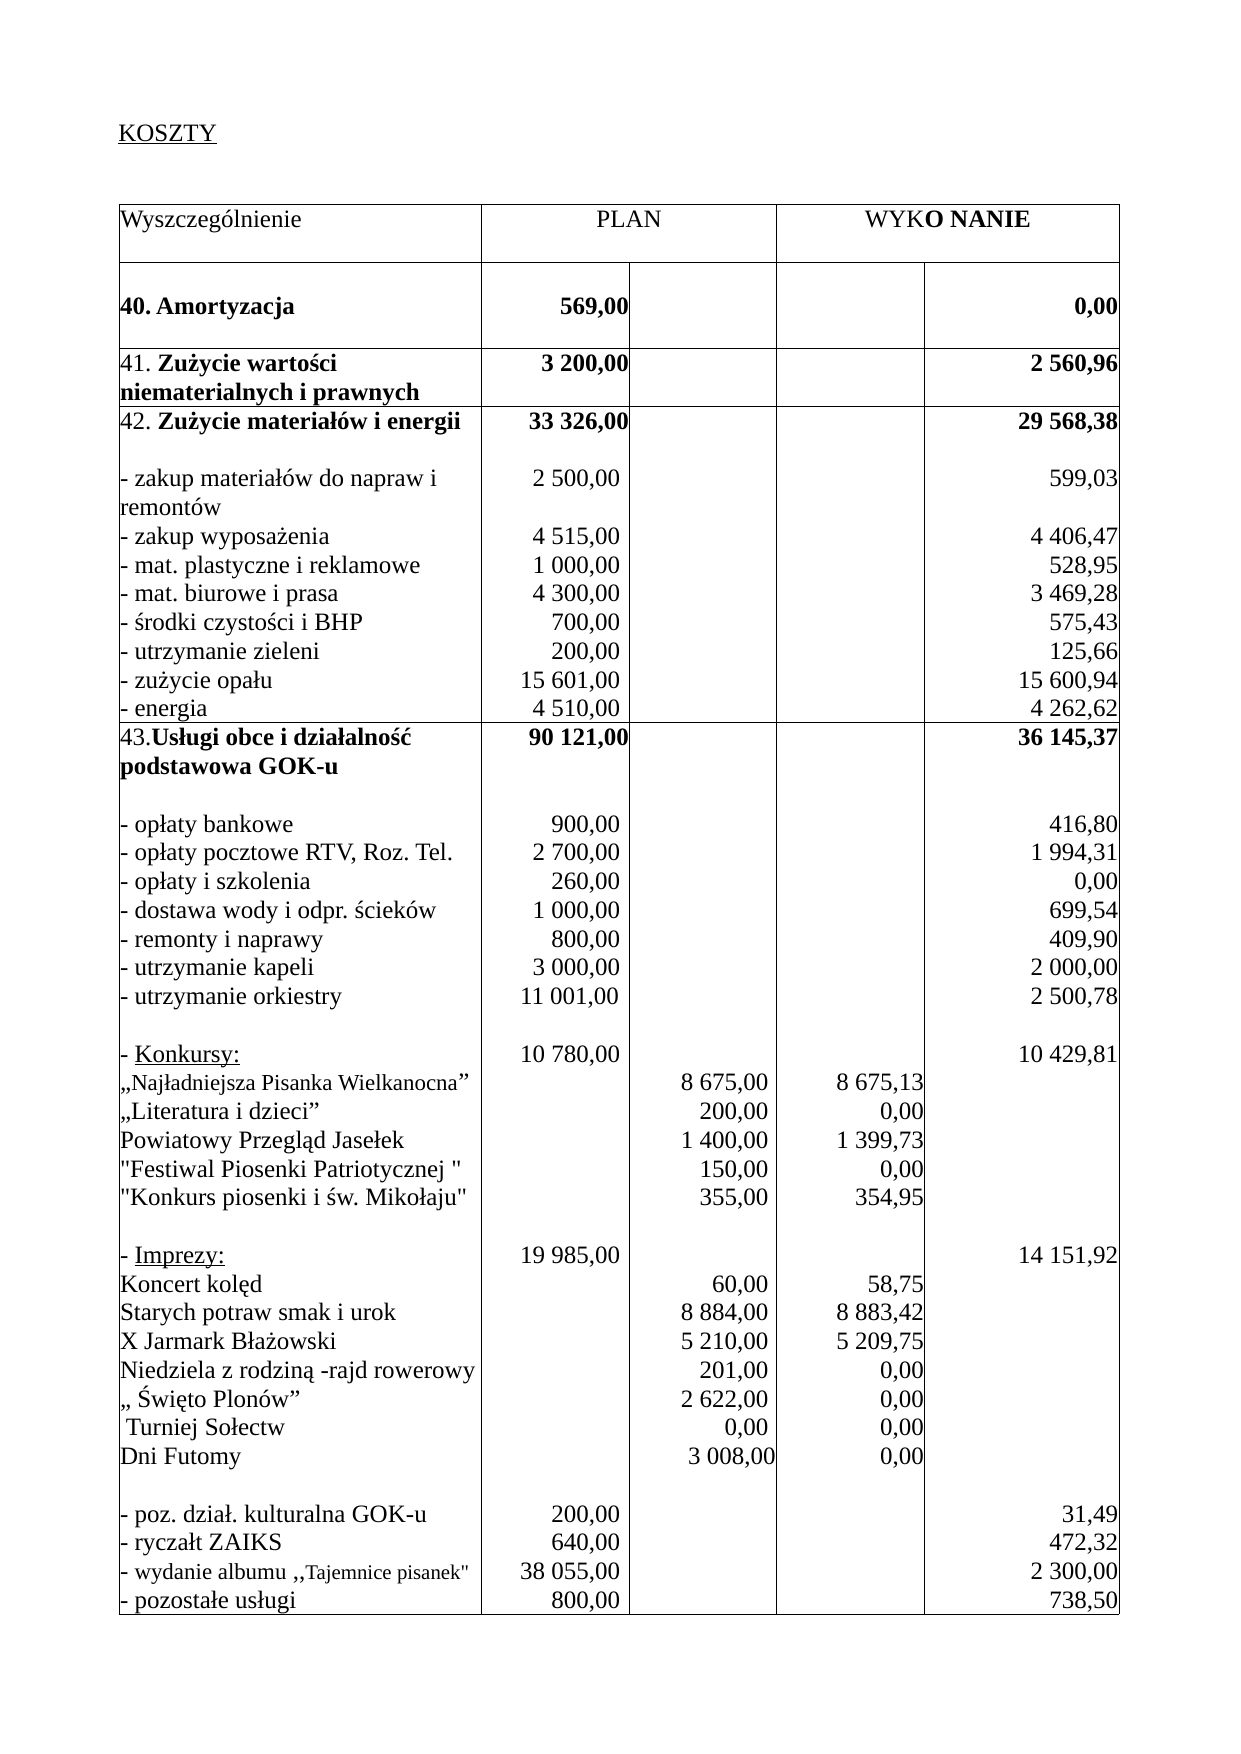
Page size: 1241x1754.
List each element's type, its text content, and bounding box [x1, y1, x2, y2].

table_cell [777, 263, 924, 348]
table_cell 3 200,00 [482, 349, 629, 406]
table_cell 41. Zużycie wartości niematerialnych i prawnych [120, 349, 481, 406]
table_cell [630, 263, 776, 348]
table_header Wyszczególnienie [120, 205, 481, 262]
table_cell 43.Usługi obce i działalność podstawowa GOK-u - opłaty bankowe - opłaty pocztowe RTV, Roz. Tel. - opłaty i szkolenia - dostawa wody i odpr. ścieków - remonty i naprawy - utrzymanie kapeli - utrzymanie orkiestry - Konkursy: „Najładniejsza Pisanka Wielkanocna” „Literatura i dzieci” Powiatowy Przegląd Jasełek "Festiwal Piosenki Patriotycznej " "Konkurs piosenki i św. Mikołaju" - Imprezy: Koncert kolęd Starych potraw smak i urok X Jarmark Błażowski Niedziela z rodziną -rajd rowerowy „ Święto Plonów” Turniej Sołectw Dni Futomy - poz. dział. kulturalna GOK-u - ryczałt ZAIKS - wydanie albumu ,,Tajemnice pisanek" - pozostałe usługi [120, 723, 481, 1614]
table_cell 90 121,00 900,00 2 700,00 260,00 1 000,00 800,00 3 000,00 11 001,00 10 780,00 19 985,00 200,00 640,00 38 055,00 800,00 [482, 723, 629, 1614]
table_cell 2 560,96 [925, 349, 1119, 406]
table_cell 33 326,00 2 500,00 4 515,00 1 000,00 4 300,00 700,00 200,00 15 601,00 4 510,00 [482, 407, 629, 722]
text KOSZTY [118, 118, 1122, 147]
table_cell 8 675,13 0,00 1 399,73 0,00 354,95 58,75 8 883,42 5 209,75 0,00 0,00 0,00 0,00 [777, 723, 924, 1614]
table_cell [777, 349, 924, 406]
table_header PLAN [482, 205, 776, 262]
table_cell [630, 407, 776, 722]
table_cell [630, 349, 776, 406]
table_cell 8 675,00 200,00 1 400,00 150,00 355,00 60,00 8 884,00 5 210,00 201,00 2 622,00 0,00 3 008,00 [630, 723, 776, 1614]
table_cell 569,00 [482, 263, 629, 348]
table_cell [777, 407, 924, 722]
table_cell 40. Amortyzacja [120, 263, 481, 348]
table_cell 42. Zużycie materiałów i energii - zakup materiałów do napraw i remontów - zakup wyposażenia - mat. plastyczne i reklamowe - mat. biurowe i prasa - środki czystości i BHP - utrzymanie zieleni - zużycie opału - energia [120, 407, 481, 722]
table_cell 29 568,38 599,03 4 406,47 528,95 3 469,28 575,43 125,66 15 600,94 4 262,62 [925, 407, 1119, 722]
table_cell 0,00 [925, 263, 1119, 348]
table_cell 36 145,37 416,80 1 994,31 0,00 699,54 409,90 2 000,00 2 500,78 10 429,81 14 151,92 31,49 472,32 2 300,00 738,50 [925, 723, 1119, 1614]
table_header WYKO NANIE [777, 205, 1119, 262]
